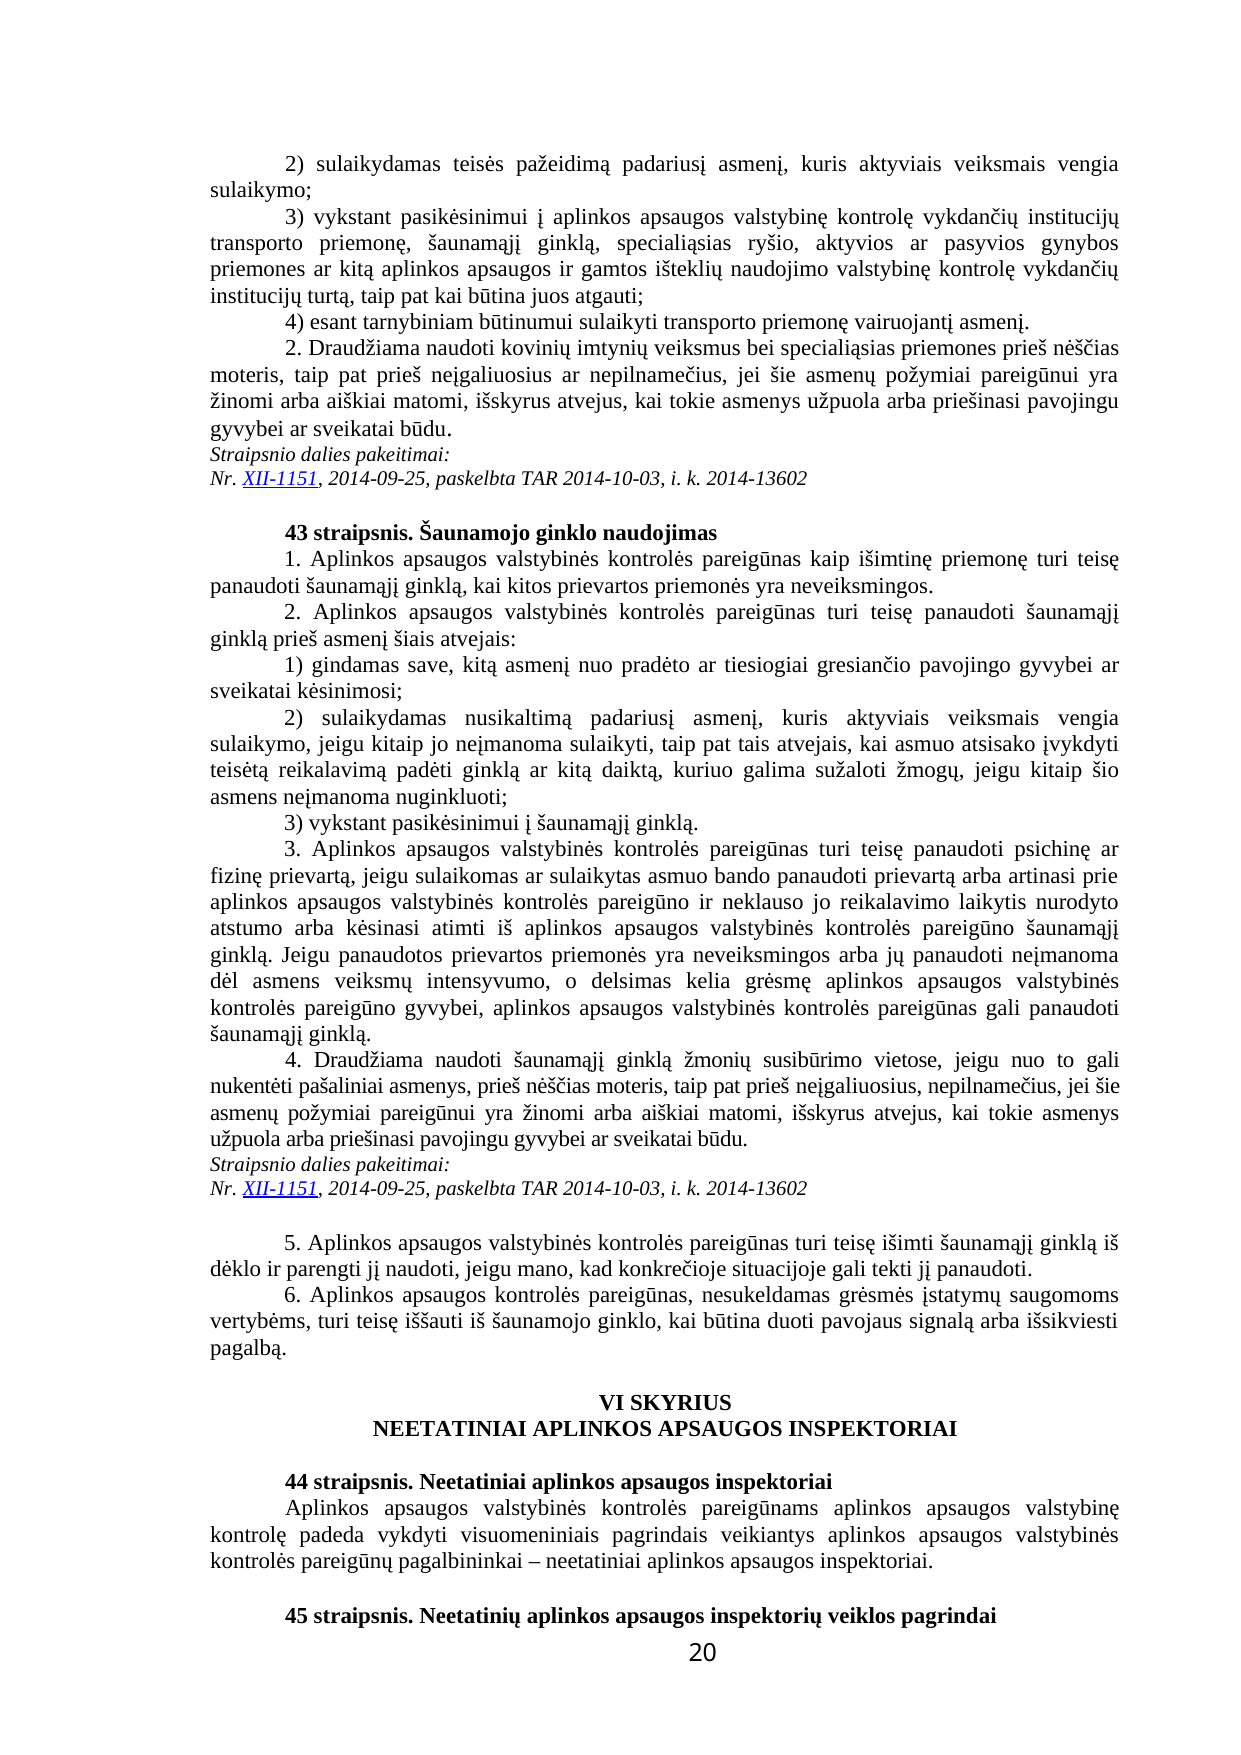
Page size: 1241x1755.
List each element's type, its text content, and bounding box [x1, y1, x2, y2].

text 2. Aplinkos apsaugos valstybinės kontrolės pareigūnas turi teisę panaudoti šaunamąjį ginklą prieš asmenį šiais atvejais: [210, 598, 1120, 651]
text Nr. XII-1151, 2014-09-25, paskelbta TAR 2014-10-03, i. k. 2014-13602 [210, 466, 1120, 490]
text 5. Aplinkos apsaugos valstybinės kontrolės pareigūnas turi teisę išimti šaunamąjį ginklą iš dėklo ir parengti jį naudoti, jeigu mano, kad konkrečioje situacijoje gali tekti jį panaudoti. [210, 1228, 1120, 1281]
text 43 straipsnis. Šaunamojo ginklo naudojimas [210, 519, 1120, 546]
text 3) vykstant pasikėsinimui į aplinkos apsaugos valstybinę kontrolę vykdančių institucijų transporto priemonę, šaunamąjį ginklą, specialiąsias ryšio, aktyvios ar pasyvios gynybos priemones ar kitą aplinkos apsaugos ir gamtos išteklių naudojimo valstybinę kontrolę vykdančių institucijų turtą, taip pat kai būtina juos atgauti; [210, 203, 1120, 308]
text Straipsnio dalies pakeitimai: [210, 442, 1120, 466]
text 45 straipsnis. Neetatinių aplinkos apsaugos inspektorių veiklos pagrindai [210, 1602, 1120, 1629]
text 1) gindamas save, kitą asmenį nuo pradėto ar tiesiogiai gresiančio pavojingo gyvybei ar sveikatai kėsinimosi; [210, 651, 1120, 704]
text 4. Draudžiama naudoti šaunamąjį ginklą žmonių susibūrimo vietose, jeigu nuo to gali nukentėti pašaliniai asmenys, prieš nėščias moteris, taip pat prieš neįgaliuosius, nepilnamečius, jei šie asmenų požymiai pareigūnui yra žinomi arba aiškiai matomi, išskyrus atvejus, kai tokie asmenys užpuola arba priešinasi pavojingu gyvybei ar sveikatai būdu. [210, 1046, 1120, 1152]
text Aplinkos apsaugos valstybinės kontrolės pareigūnams aplinkos apsaugos valstybinę kontrolę padeda vykdyti visuomeniniais pagrindais veikiantys aplinkos apsaugos valstybinės kontrolės pareigūnų pagalbininkai – neetatiniai aplinkos apsaugos inspektoriai. [210, 1494, 1120, 1573]
text 44 straipsnis. Neetatiniai aplinkos apsaugos inspektoriai [210, 1468, 1120, 1494]
text VI SKYRIUS [210, 1389, 1120, 1415]
text 2) sulaikydamas nusikaltimą padariusį asmenį, kuris aktyviais veiksmais vengia sulaikymo, jeigu kitaip jo neįmanoma sulaikyti, taip pat tais atvejais, kai asmuo atsisako įvykdyti teisėtą reikalavimą padėti ginklą ar kitą daiktą, kuriuo galima sužaloti žmogų, jeigu kitaip šio asmens neįmanoma nuginkluoti; [210, 704, 1120, 809]
text 3) vykstant pasikėsinimui į šaunamąjį ginklą. [210, 809, 1120, 835]
text 4) esant tarnybiniam būtinumui sulaikyti transporto priemonę vairuojantį asmenį. [210, 308, 1120, 334]
text 1. Aplinkos apsaugos valstybinės kontrolės pareigūnas kaip išimtinę priemonę turi teisę panaudoti šaunamąjį ginklą, kai kitos prievartos priemonės yra neveiksmingos. [210, 546, 1120, 598]
text 3. Aplinkos apsaugos valstybinės kontrolės pareigūnas turi teisę panaudoti psichinę ar fizinę prievartą, jeigu sulaikomas ar sulaikytas asmuo bando panaudoti prievartą arba artinasi prie aplinkos apsaugos valstybinės kontrolės pareigūno ir neklauso jo reikalavimo laikytis nurodyto atstumo arba kėsinasi atimti iš aplinkos apsaugos valstybinės kontrolės pareigūno šaunamąjį ginklą. Jeigu panaudotos prievartos priemonės yra neveiksmingos arba jų panaudoti neįmanoma dėl asmens veiksmų intensyvumo, o delsimas kelia grėsmę aplinkos apsaugos valstybinės kontrolės pareigūno gyvybei, aplinkos apsaugos valstybinės kontrolės pareigūnas gali panaudoti šaunamąjį ginklą. [210, 835, 1120, 1046]
text Nr. XII-1151, 2014-09-25, paskelbta TAR 2014-10-03, i. k. 2014-13602 [210, 1176, 1120, 1200]
text 2. Draudžiama naudoti kovinių imtynių veiksmus bei specialiąsias priemones prieš nėščias moteris, taip pat prieš neįgaliuosius ar nepilnamečius, jei šie asmenų požymiai pareigūnui yra žinomi arba aiškiai matomi, išskyrus atvejus, kai tokie asmenys užpuola arba priešinasi pavojingu gyvybei ar sveikatai būdu. [210, 334, 1120, 442]
text 2) sulaikydamas teisės pažeidimą padariusį asmenį, kuris aktyviais veiksmais vengia sulaikymo; [210, 150, 1120, 203]
text Straipsnio dalies pakeitimai: [210, 1152, 1120, 1176]
text NEETATINIAI APLINKOS APSAUGOS INSPEKTORIAI [210, 1415, 1120, 1442]
text 6. Aplinkos apsaugos kontrolės pareigūnas, nesukeldamas grėsmės įstatymų saugomoms vertybėms, turi teisę iššauti iš šaunamojo ginklo, kai būtina duoti pavojaus signalą arba išsikviesti pagalbą. [210, 1281, 1120, 1360]
